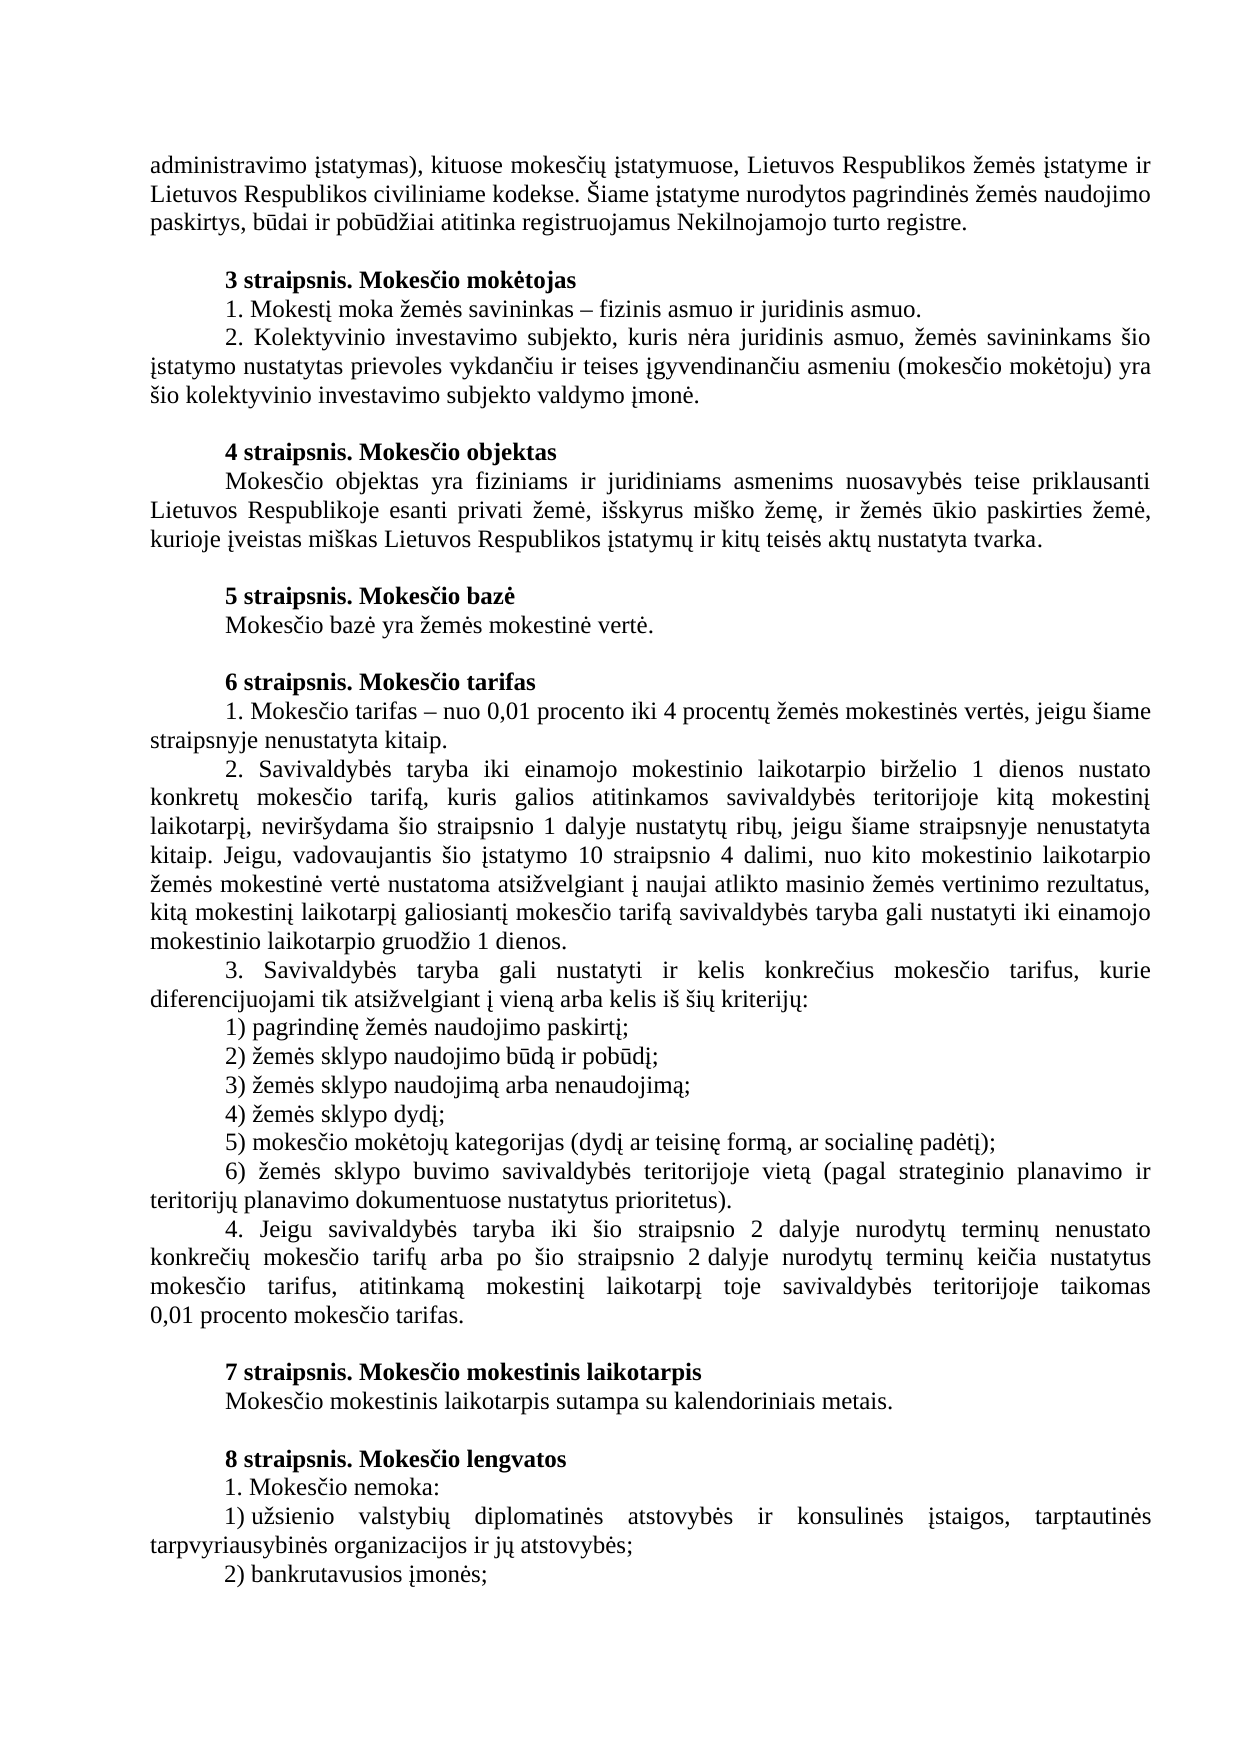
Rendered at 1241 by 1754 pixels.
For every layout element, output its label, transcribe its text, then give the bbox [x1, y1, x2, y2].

text 5) mokesčio mokėtojų kategorijas (dydį ar teisinę formą, ar socialinę padėtį); [150, 1127, 1152, 1156]
text Mokesčio bazė yra žemės mokestinė vertė. [150, 610, 1152, 639]
text 1) užsienio valstybių diplomatinės atstovybės ir konsulinės įstaigos, tarptautinės tarpvyriausybinės organizacijos ir jų atstovybės; [150, 1501, 1152, 1559]
text 4) žemės sklypo dydį; [150, 1099, 1152, 1127]
text 3. Savivaldybės taryba gali nustatyti ir kelis konkrečius mokesčio tarifus, kurie diferencijuojami tik atsižvelgiant į vieną arba kelis iš šių kriterijų: [150, 955, 1152, 1012]
text 1. Mokestį moka žemės savininkas – fizinis asmuo ir juridinis asmuo. [150, 294, 1152, 322]
text 1. Mokesčio nemoka: [150, 1472, 1152, 1501]
text administravimo įstatymas), kituose mokesčių įstatymuose, Lietuvos Respublikos žemės įstatyme ir Lietuvos Respublikos civiliniame kodekse. Šiame įstatyme nurodytos pagrindinės žemės naudojimo paskirtys, būdai ir pobūdžiai atitinka registruojamus Nekilnojamojo turto registre. [150, 150, 1152, 236]
text Mokesčio objektas yra fiziniams ir juridiniams asmenims nuosavybės teise priklausanti Lietuvos Respublikoje esanti privati žemė, išskyrus miško žemę, ir žemės ūkio paskirties žemė, kurioje įveistas miškas Lietuvos Respublikos įstatymų ir kitų teisės aktų nustatyta tvarka. [150, 466, 1152, 552]
text 8 straipsnis. Mokesčio lengvatos [150, 1444, 1152, 1472]
text 2. Savivaldybės taryba iki einamojo mokestinio laikotarpio birželio 1 dienos nustato konkretų mokesčio tarifą, kuris galios atitinkamos savivaldybės teritorijoje kitą mokestinį laikotarpį, neviršydama šio straipsnio 1 dalyje nustatytų ribų, jeigu šiame straipsnyje nenustatyta kitaip. Jeigu, vadovaujantis šio įstatymo 10 straipsnio 4 dalimi, nuo kito mokestinio laikotarpio žemės mokestinė vertė nustatoma atsižvelgiant į naujai atlikto masinio žemės vertinimo rezultatus, kitą mokestinį laikotarpį galiosiantį mokesčio tarifą savivaldybės taryba gali nustatyti iki einamojo mokestinio laikotarpio gruodžio 1 dienos. [150, 754, 1152, 955]
text 2) bankrutavusios įmonės; [150, 1559, 1152, 1587]
text 1) pagrindinę žemės naudojimo paskirtį; [150, 1012, 1152, 1041]
text Mokesčio mokestinis laikotarpis sutampa su kalendoriniais metais. [150, 1386, 1152, 1415]
text 6 straipsnis. Mokesčio tarifas [150, 667, 1152, 696]
text 5 straipsnis. Mokesčio bazė [150, 581, 1152, 610]
text 2. Kolektyvinio investavimo subjekto, kuris nėra juridinis asmuo, žemės savininkams šio įstatymo nustatytas prievoles vykdančiu ir teises įgyvendinančiu asmeniu (mokesčio mokėtoju) yra šio kolektyvinio investavimo subjekto valdymo įmonė. [150, 322, 1152, 409]
text 4 straipsnis. Mokesčio objektas [150, 437, 1152, 466]
text 4. Jeigu savivaldybės taryba iki šio straipsnio 2 dalyje nurodytų terminų nenustato konkrečių mokesčio tarifų arba po šio straipsnio 2 dalyje nurodytų terminų keičia nustatytus mokesčio tarifus, atitinkamą mokestinį laikotarpį toje savivaldybės teritorijoje taikomas 0,01 procento mokesčio tarifas. [150, 1214, 1152, 1329]
text 3 straipsnis. Mokesčio mokėtojas [150, 265, 1152, 294]
text 7 straipsnis. Mokesčio mokestinis laikotarpis [150, 1357, 1152, 1386]
text 3) žemės sklypo naudojimą arba nenaudojimą; [150, 1070, 1152, 1099]
text 2) žemės sklypo naudojimo būdą ir pobūdį; [150, 1041, 1152, 1070]
text 6) žemės sklypo buvimo savivaldybės teritorijoje vietą (pagal strateginio planavimo ir teritorijų planavimo dokumentuose nustatytus prioritetus). [150, 1156, 1152, 1214]
text 1. Mokesčio tarifas – nuo 0,01 procento iki 4 procentų žemės mokestinės vertės, jeigu šiame straipsnyje nenustatyta kitaip. [150, 696, 1152, 754]
